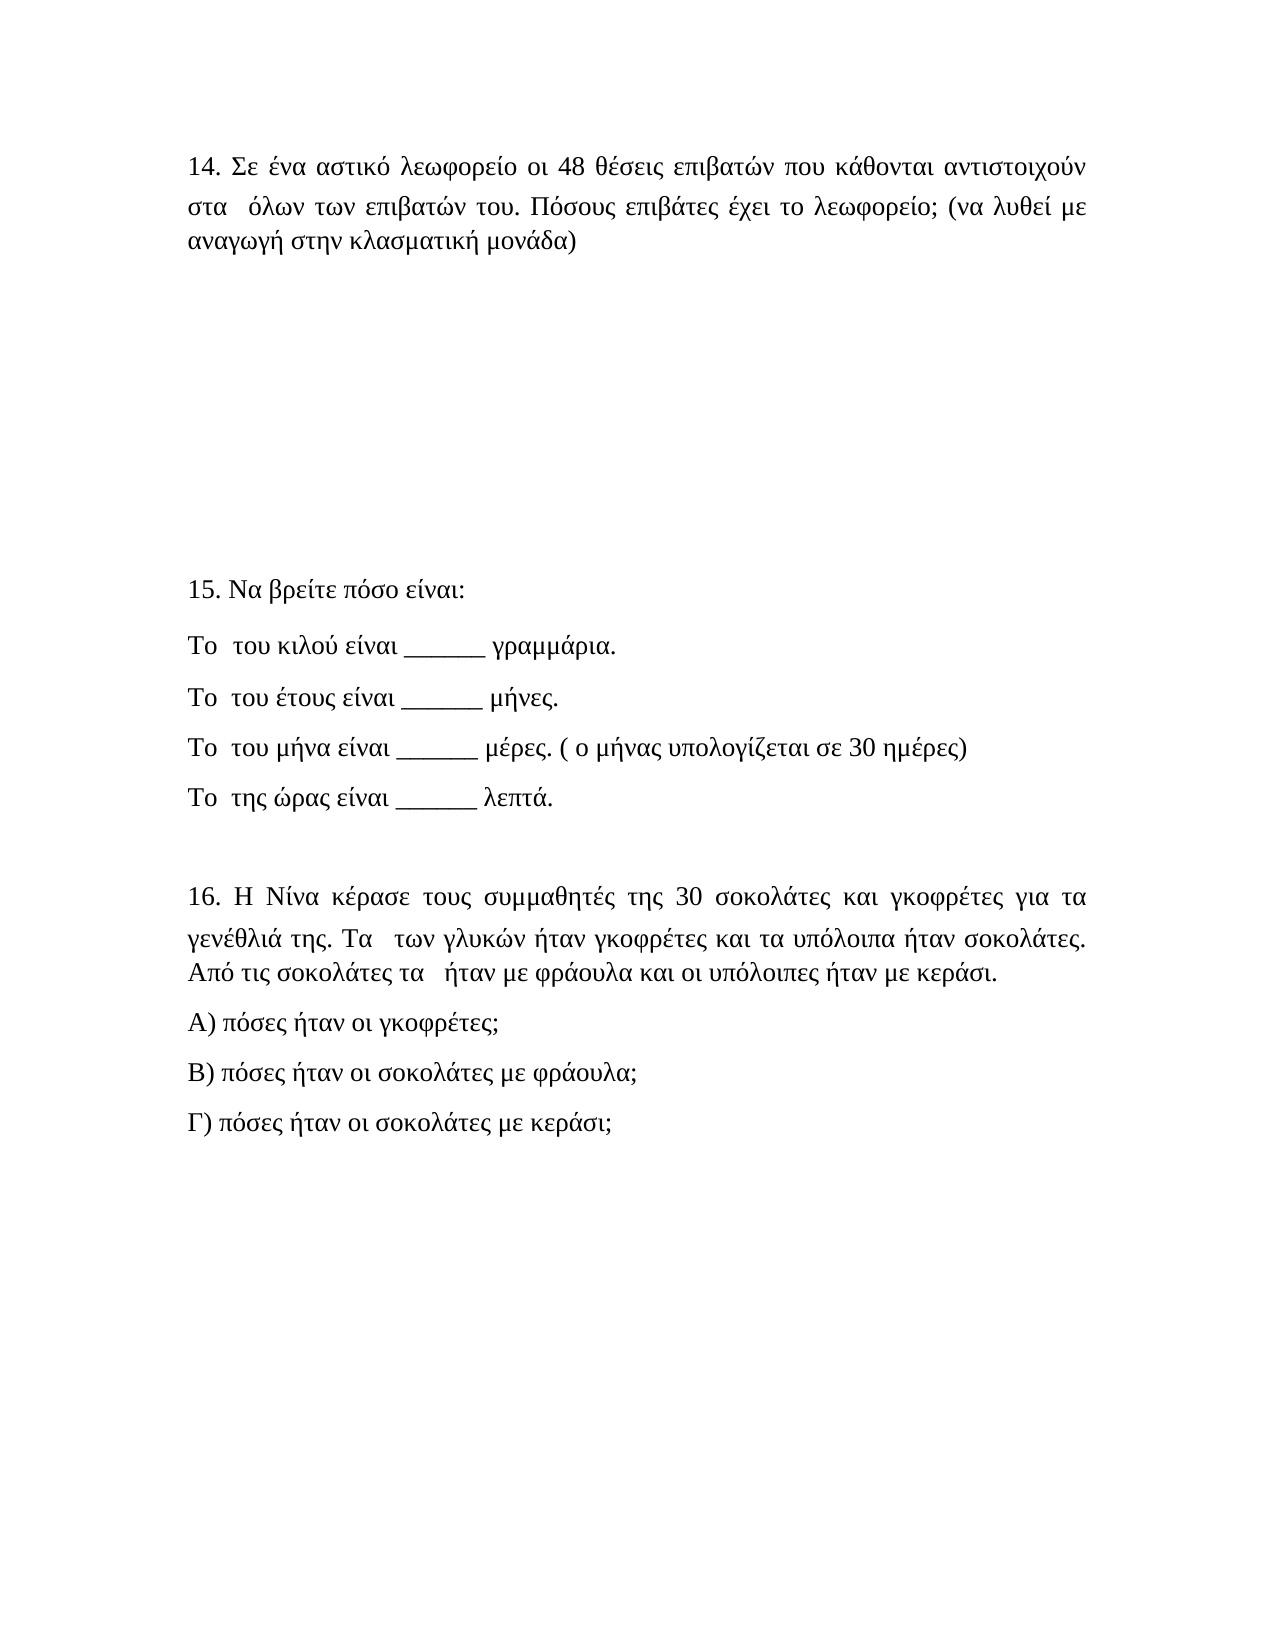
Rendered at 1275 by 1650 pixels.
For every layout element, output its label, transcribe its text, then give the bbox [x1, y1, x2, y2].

text 16. Η Νίνα κέρασε τους συμμαθητές της 30 σοκολάτες και γκοφρέτες για τα γενέθλιά της. Τα των γλυκών ήταν γκοφρέτες και τα υπόλοιπα ήταν σοκολάτες. Από τις σοκολάτες τα ήταν με φράουλα και οι υπόλοιπες ήταν με κεράσι. [187, 881, 1087, 988]
text 14. Σε ένα αστικό λεωφορείο οι 48 θέσεις επιβατών που κάθονται αντιστοιχούν στα όλων των επιβατών του. Πόσους επιβάτες έχει το λεωφορείο; (να λυθεί με αναγωγή στην κλασματική μονάδα) [187, 150, 1087, 255]
text Β) πόσες ήταν οι σοκολάτες με φράουλα; [187, 1056, 1087, 1087]
text Το του κιλού είναι ______ γραμμάρια. [187, 623, 1087, 662]
text Α) πόσες ήταν οι γκοφρέτες; [187, 1006, 1087, 1037]
text Το του μήνα είναι ______ μέρες. ( ο μήνας υπολογίζεται σε 30 ημέρες) [187, 731, 1087, 762]
text Γ) πόσες ήταν οι σοκολάτες με κεράσι; [187, 1106, 1087, 1137]
text Το της ώρας είναι ______ λεπτά. [187, 781, 1087, 812]
text Το του έτους είναι ______ μήνες. [187, 681, 1087, 712]
text 15. Να βρείτε πόσο είναι: [187, 573, 1087, 604]
